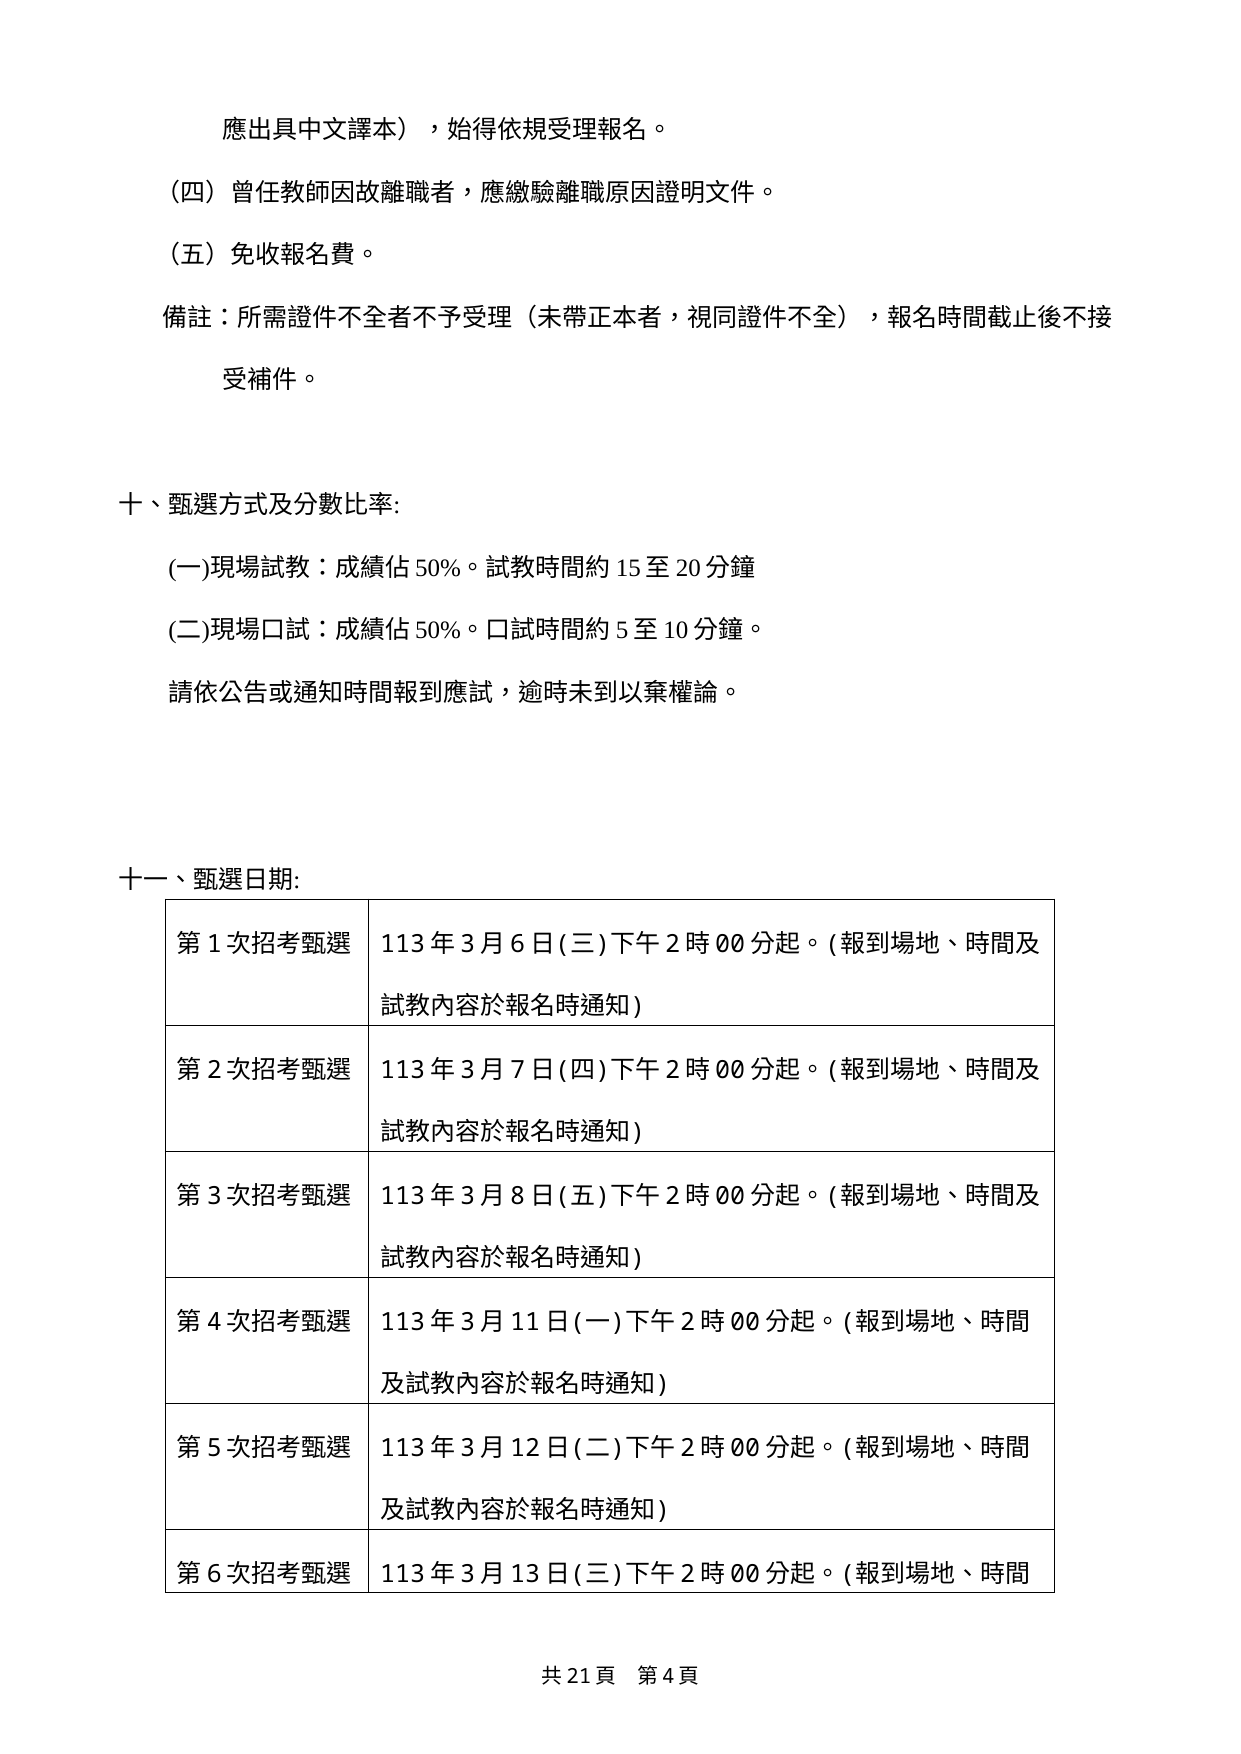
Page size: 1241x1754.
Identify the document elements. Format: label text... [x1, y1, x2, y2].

table_cell 113年3月7日(四)下午2時00分起。(報到場地、時間及試教內容於報名時通知) [369, 1026, 1054, 1151]
table_cell 第3次招考甄選 [166, 1152, 368, 1277]
table_cell 113年3月11日(一)下午2時00分起。(報到場地、時間及試教內容於報名時通知) [369, 1278, 1054, 1403]
text (一)現場試教：成績佔50%。試教時間約15至20分鐘 [168, 523, 1122, 586]
text 請依公告或通知時間報到應試，逾時未到以棄權論。 [168, 648, 1122, 711]
table_cell 113年3月12日(二)下午2時00分起。(報到場地、時間及試教內容於報名時通知) [369, 1404, 1054, 1529]
text 十一、甄選日期: [118, 836, 1122, 898]
text (二)現場口試：成績佔50%。口試時間約5至10分鐘。 [168, 586, 1122, 648]
text （四）曾任教師因故離職者，應繳驗離職原因證明文件。 [156, 148, 1122, 211]
text 備註：所需證件不全者不予受理（未帶正本者，視同證件不全），報名時間截止後不接受補件。 [156, 273, 1122, 398]
table_cell 第6次招考甄選 [166, 1530, 368, 1592]
text 十、甄選方式及分數比率: [118, 461, 1122, 523]
table_header 113年3月6日(三)下午2時00分起。(報到場地、時間及試教內容於報名時通知) [369, 900, 1054, 1024]
table_cell 第5次招考甄選 [166, 1404, 368, 1529]
table_cell 第4次招考甄選 [166, 1278, 368, 1403]
text （五）免收報名費。 [156, 211, 1122, 273]
table_cell 113年3月8日(五)下午2時00分起。(報到場地、時間及試教內容於報名時通知) [369, 1152, 1054, 1277]
table_cell 113年3月13日(三)下午2時00分起。(報到場地、時間 [369, 1530, 1054, 1592]
text 應出具中文譯本），始得依規受理報名。 [156, 86, 1122, 148]
table_cell 第2次招考甄選 [166, 1026, 368, 1151]
table_header 第1次招考甄選 [166, 900, 368, 1024]
